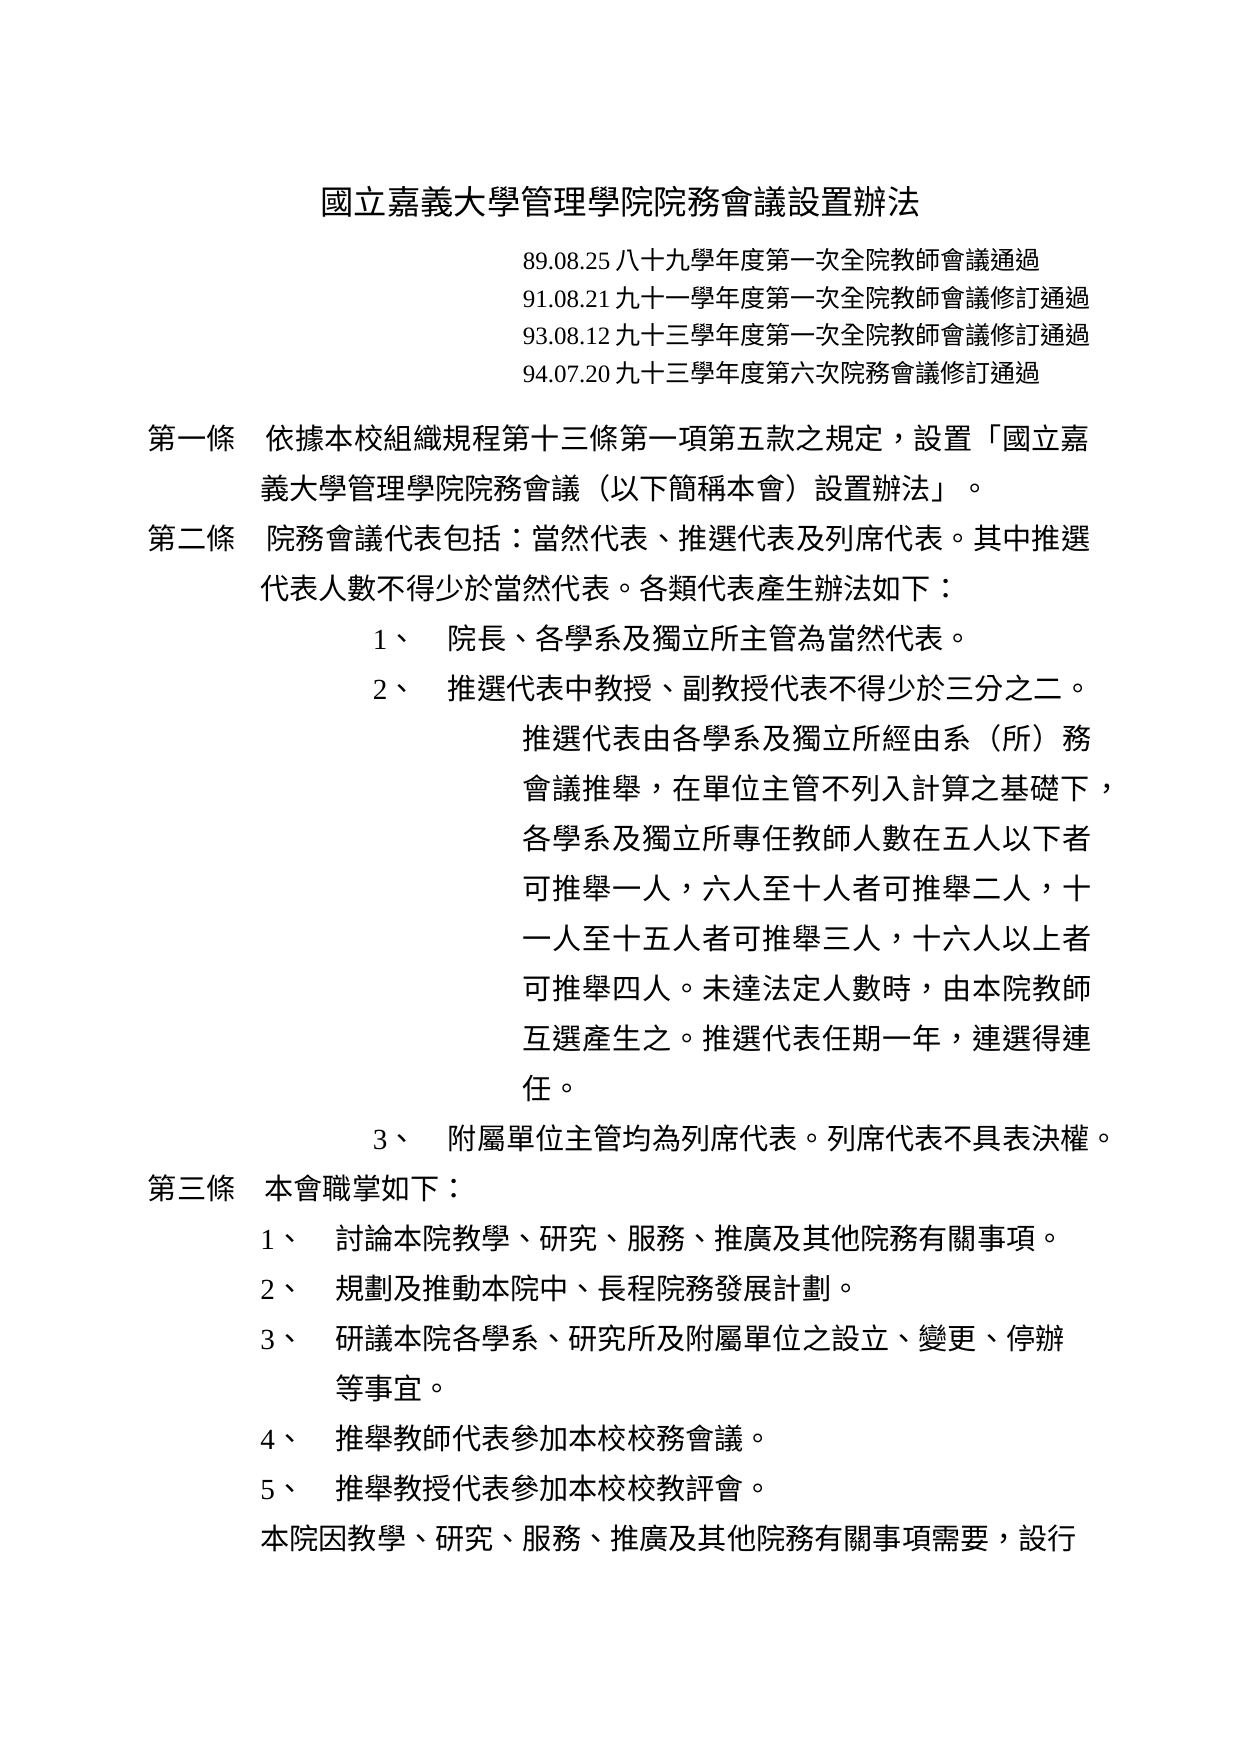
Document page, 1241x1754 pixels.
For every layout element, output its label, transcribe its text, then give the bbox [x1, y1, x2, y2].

text 94.07.20九十三學年度第六次院務會議修訂通過 [523, 352, 1092, 389]
text 國立嘉義大學管理學院院務會議設置辦法 [148, 158, 1092, 221]
list 研議本院各學系、研究所及附屬單位之設立、變更、停辦等事宜。 [260, 1308, 1092, 1408]
text 93.08.12九十三學年度第一次全院教師會議修訂通過 [523, 314, 1092, 352]
list 院長、各學系及獨立所主管為當然代表。 [373, 608, 1092, 658]
list 規劃及推動本院中、長程院務發展計劃。 [260, 1258, 1092, 1308]
list 推選代表中教授、副教授代表不得少於三分之二。推選代表由各學系及獨立所經由系（所）務會議推舉，在單位主管不列入計算之基礎下，各學系及獨立所專任教師人數在五人以下者可推舉一人，六人至十人者可推舉二人，十一人至十五人者可推舉三人，十六人以上者可推舉四人。未達法定人數時，由本院教師互選產生之。推選代表任期一年，連選得連任。 [373, 658, 1092, 1108]
text 第二條 院務會議代表包括：當然代表、推選代表及列席代表。其中推選代表人數不得少於當然代表。各類代表產生辦法如下： [148, 508, 1092, 608]
text 第三條 本會職掌如下： [148, 1158, 1092, 1208]
text 本院因教學、研究、服務、推廣及其他院務有關事項需要，設行 [260, 1508, 1092, 1558]
list 推舉教師代表參加本校校務會議。 [260, 1408, 1092, 1458]
text 89.08.25八十九學年度第一次全院教師會議通過 [523, 239, 1092, 277]
text 第一條 依據本校組織規程第十三條第一項第五款之規定，設置「國立嘉義大學管理學院院務會議（以下簡稱本會）設置辦法」。 [148, 408, 1092, 508]
list 附屬單位主管均為列席代表。列席代表不具表決權。 [373, 1108, 1092, 1158]
text 91.08.21九十一學年度第一次全院教師會議修訂通過 [523, 277, 1092, 314]
list 推舉教授代表參加本校校教評會。 [260, 1458, 1092, 1508]
list 討論本院教學、研究、服務、推廣及其他院務有關事項。 [260, 1208, 1092, 1258]
